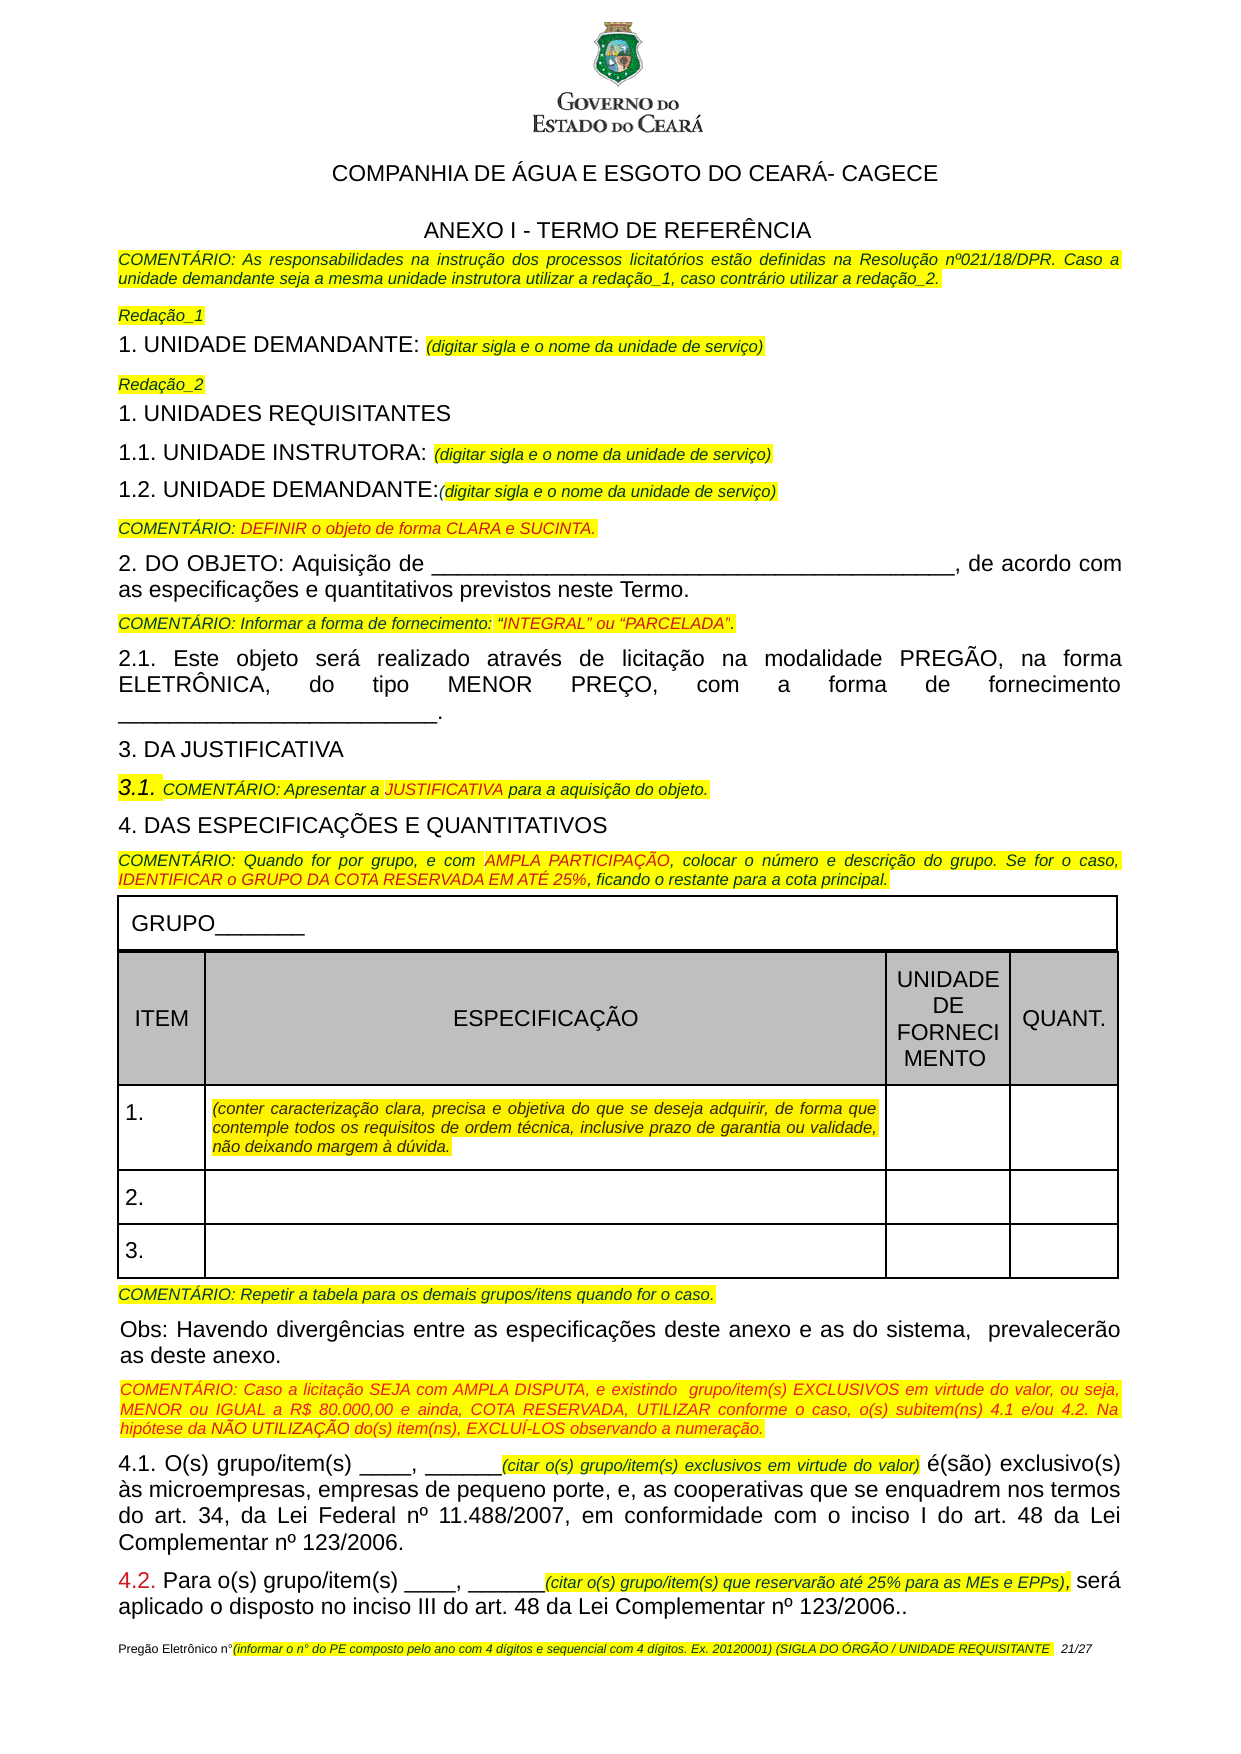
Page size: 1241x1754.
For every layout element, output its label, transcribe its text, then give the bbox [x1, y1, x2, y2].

text ANEXO I - TERMO DE REFERÊNCIA [118, 217, 1122, 243]
table_cell 1. [119, 1086, 204, 1169]
table_cell [206, 1225, 885, 1277]
subtitle COMENTÁRIO: Quando for por grupo, e com AMPLA PARTICIPAÇÃO, colocar o número e descrição do grupo. Se for o caso, IDENTIFICAR o GRUPO DA COTA RESERVADA EM ATÉ 25%, ficando o restante para a cota principal. [118, 851, 1122, 889]
text COMENTÁRIO: DEFINIR o objeto de forma CLARA e SUCINTA. [118, 518, 1122, 538]
table_cell [206, 1171, 885, 1223]
text Redação_2 [118, 375, 1122, 394]
table_cell [1011, 1086, 1117, 1169]
table_cell [887, 1086, 1009, 1169]
table_cell [887, 1171, 1009, 1223]
text Redação_1 [118, 306, 1122, 325]
text 4. DAS ESPECIFICAÇÕES E QUANTITATIVOS [118, 812, 1122, 839]
text 1.1. UNIDADE INSTRUTORA: (digitar sigla e o nome da unidade de serviço) [118, 437, 1122, 465]
text COMENTÁRIO: Repetir a tabela para os demais grupos/itens quando for o caso. [118, 1284, 1122, 1304]
table_header GRUPO_______ [119, 897, 1116, 949]
table_cell 3. [119, 1225, 204, 1277]
text 1. UNIDADE DEMANDANTE: (digitar sigla e o nome da unidade de serviço) [118, 331, 1122, 357]
text 4.2. Para o(s) grupo/item(s) ____, ______(citar o(s) grupo/item(s) que reservarão até 25% para as MEs e EPPs), será aplicado o disposto no inciso III do art. 48 da Lei Complementar nº 123/2006.. [118, 1567, 1121, 1619]
text COMENTÁRIO: Informar a forma de fornecimento: “INTEGRAL” ou “PARCELADA”. [118, 614, 1122, 633]
text 3. DA JUSTIFICATIVA [118, 736, 1122, 762]
text 3.1. COMENTÁRIO: Apresentar a JUSTIFICATIVA para a aquisição do objeto. [118, 774, 1122, 801]
table_cell [887, 1225, 1009, 1277]
text 1. UNIDADES REQUISITANTES [118, 400, 1122, 426]
table_header ITEM [119, 953, 204, 1084]
text Obs: Havendo divergências entre as especificações deste anexo e as do sistema, prevalecerão as deste anexo. [119, 1316, 1122, 1368]
table_header ESPECIFICAÇÃO [206, 953, 885, 1084]
text 2. DO OBJETO: Aquisição de _________________________________________, de acordo com as especificações e quantitativos previstos neste Termo. [118, 549, 1122, 602]
text 1.2. UNIDADE DEMANDANTE:(digitar sigla e o nome da unidade de serviço) [118, 476, 1122, 502]
table_header UNIDADE DE FORNECIMENTO [887, 953, 1009, 1084]
text COMENTÁRIO: As responsabilidades na instrução dos processos licitatórios estão definidas na Resolução nº021/18/DPR. Caso a unidade demandante seja a mesma unidade instrutora utilizar a redação_1, caso contrário utilizar a redação_2. [118, 249, 1122, 288]
table_cell (conter caracterização clara, precisa e objetiva do que se deseja adquirir, de forma que contemple todos os requisitos de ordem técnica, inclusive prazo de garantia ou validade, não deixando margem à dúvida. [206, 1086, 885, 1169]
table_header QUANT. [1011, 953, 1117, 1084]
text 4.1. O(s) grupo/item(s) ____, ______(citar o(s) grupo/item(s) exclusivos em virtude do valor) é(são) exclusivo(s) às microempresas, empresas de pequeno porte, e, as cooperativas que se enquadrem nos termos do art. 34, da Lei Federal nº 11.488/2007, em conformidade com o inciso I do art. 48 da Lei Complementar nº 123/2006. [118, 1449, 1121, 1555]
table_cell [1011, 1225, 1117, 1277]
table_cell [1011, 1171, 1117, 1223]
table_cell 2. [119, 1171, 204, 1223]
text 2.1. Este objeto será realizado através de licitação na modalidade PREGÃO, na forma ELETRÔNICA, do tipo MENOR PREÇO, com a forma de fornecimento _________________________. [118, 645, 1122, 724]
text COMENTÁRIO: Caso a licitação SEJA com AMPLA DISPUTA, e existindo grupo/item(s) EXCLUSIVOS em virtude do valor, ou seja, MENOR ou IGUAL a R$ 80.000,00 e ainda, COTA RESERVADA, UTILIZAR conforme o caso, o(s) subitem(ns) 4.1 e/ou 4.2. Na hipótese da NÃO UTILIZAÇÃO do(s) item(ns), EXCLUÍ-LOS observando a numeração. [120, 1380, 1122, 1438]
